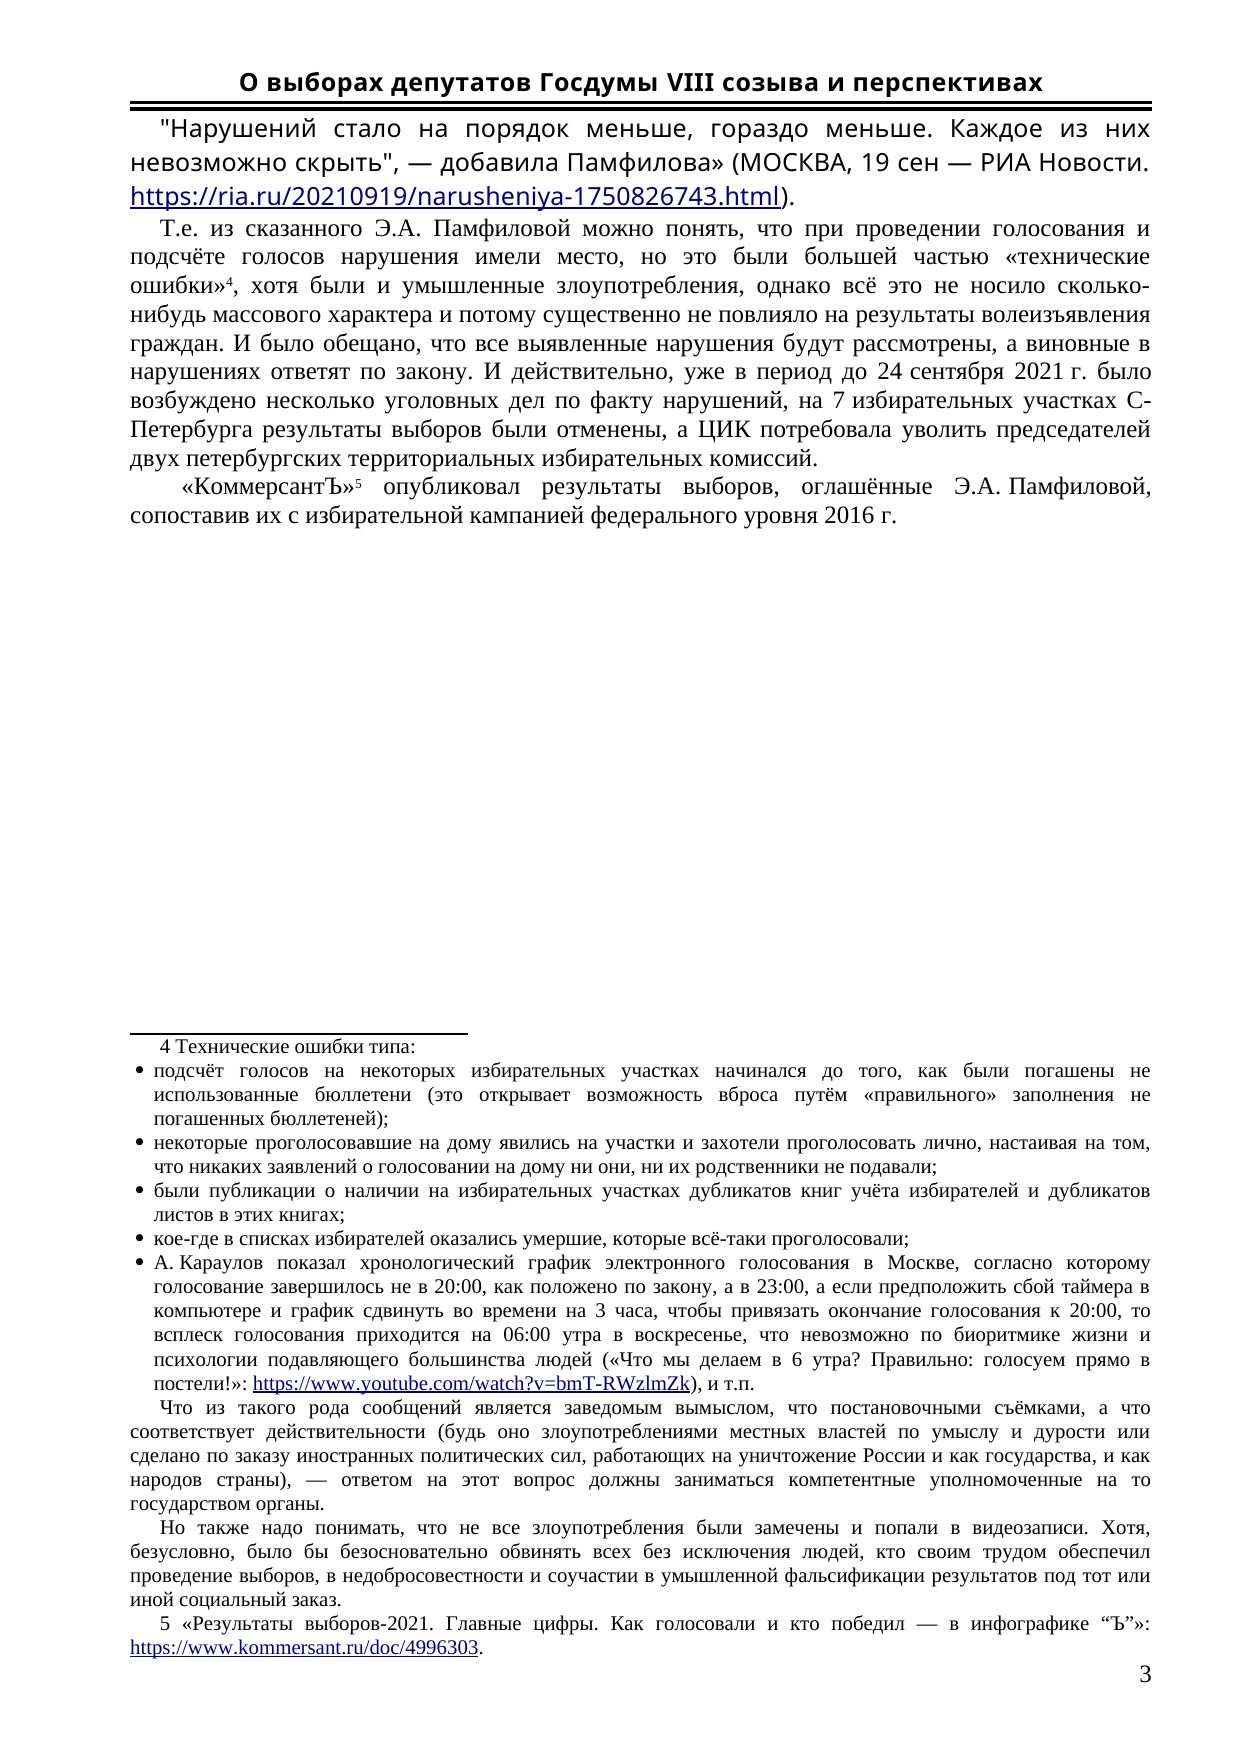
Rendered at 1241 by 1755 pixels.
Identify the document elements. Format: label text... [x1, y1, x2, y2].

list некоторые проголосовавшие на дому явились на участки и захотели проголосовать лично, настаивая на том, что никаких заявлений о голосовании на дому ни они, ни их родственники не подавали; [136, 1130, 1152, 1178]
list А. Караулов показал хронологический график электронного голосования в Москве, согласно которому голосование завершилось не в 20:00, как положено по закону, а в 23:00, а если предположить сбой таймера в компьютере и график сдвинуть во времени на 3 часа, чтобы привязать окончание голосования к 20:00, то всплеск голосования приходится на 06:00 утра в воскресенье, что невозможно по биоритмике жизни и психологии подавляющего большинства людей («Что мы делаем в 6 утра? Правильно: голосуем прямо в постели!»: https://www.youtube.com/watch?v=bmT-RWzlmZk), и т.п. [136, 1250, 1152, 1394]
text Что из такого рода сообщений является заведомым вымыслом, что постановочными съёмками, а что соответствует действительности (будь оно злоупотреблениями местных властей по умыслу и дурости или сделано по заказу иностранных политических сил, работающих на уничтожение России и как государства, и как народов страны), — ответом на этот вопрос должны заниматься компетентные уполномоченные на то государством органы. [130, 1394, 1152, 1515]
list подсчёт голосов на некоторых избирательных участках начинался до того, как были погашены не использованные бюллетени (это открывает возможность вброса путём «правильного» заполнения не погашенных бюллетеней); [136, 1058, 1152, 1130]
text Технические ошибки типа: [130, 1034, 1152, 1058]
list кое-где в списках избирателей оказались умершие, которые всё-таки проголосовали; [136, 1226, 1152, 1250]
list были публикации о наличии на избирательных участках дубликатов книг учёта избирателей и дубликатов листов в этих книгах; [136, 1178, 1152, 1226]
text Но также надо понимать, что не все злоупотребления были замечены и попали в видеозаписи. Хотя, безусловно, было бы безосновательно обвинять всех без исключения людей, кто своим трудом обеспечил проведение выборов, в недобросовестности и соучастии в умышленной фальсификации результатов под тот или иной социальный заказ. [130, 1515, 1152, 1611]
text «КоммерсантЪ» опубликовал результаты выборов, оглашённые Э.А. Памфиловой, сопоставив их с избирательной кампанией федерального уровня 2016 г. [130, 471, 1152, 529]
text Т.е. из сказанного Э.А. Памфиловой можно понять, что при проведении голосования и подсчёте голосов нарушения имели место, но это были большей частью «технические ошибки», хотя были и умышленные злоупотребления, однако всё это не носило сколько-нибудь массового характера и потому существенно не повлияло на результаты волеизъявления граждан. И было обещано, что все выявленные нарушения будут рассмотрены, а виновные в нарушениях ответят по закону. И действительно, уже в период до 24 сентября 2021 г. было возбуждено несколько уголовных дел по факту нарушений, на 7 избирательных участках С-Петербурга результаты выборов были отменены, а ЦИК потребовала уволить председателей двух петербургских территориальных избирательных комиссий. [130, 213, 1152, 471]
text «Результаты выборов-2021. Главные цифры. Как голосовали и кто победил — в инфографике “Ъ”»: https://www.kommersant.ru/doc/4996303. [130, 1611, 1152, 1659]
text "Нарушений стало на порядок меньше, гораздо меньше. Каждое из них невозможно скрыть", — добавила Памфилова» (МОСКВА, 19 сен — РИА Новости. https://ria.ru/20210919/narusheniya-1750826743.html). [130, 111, 1152, 213]
